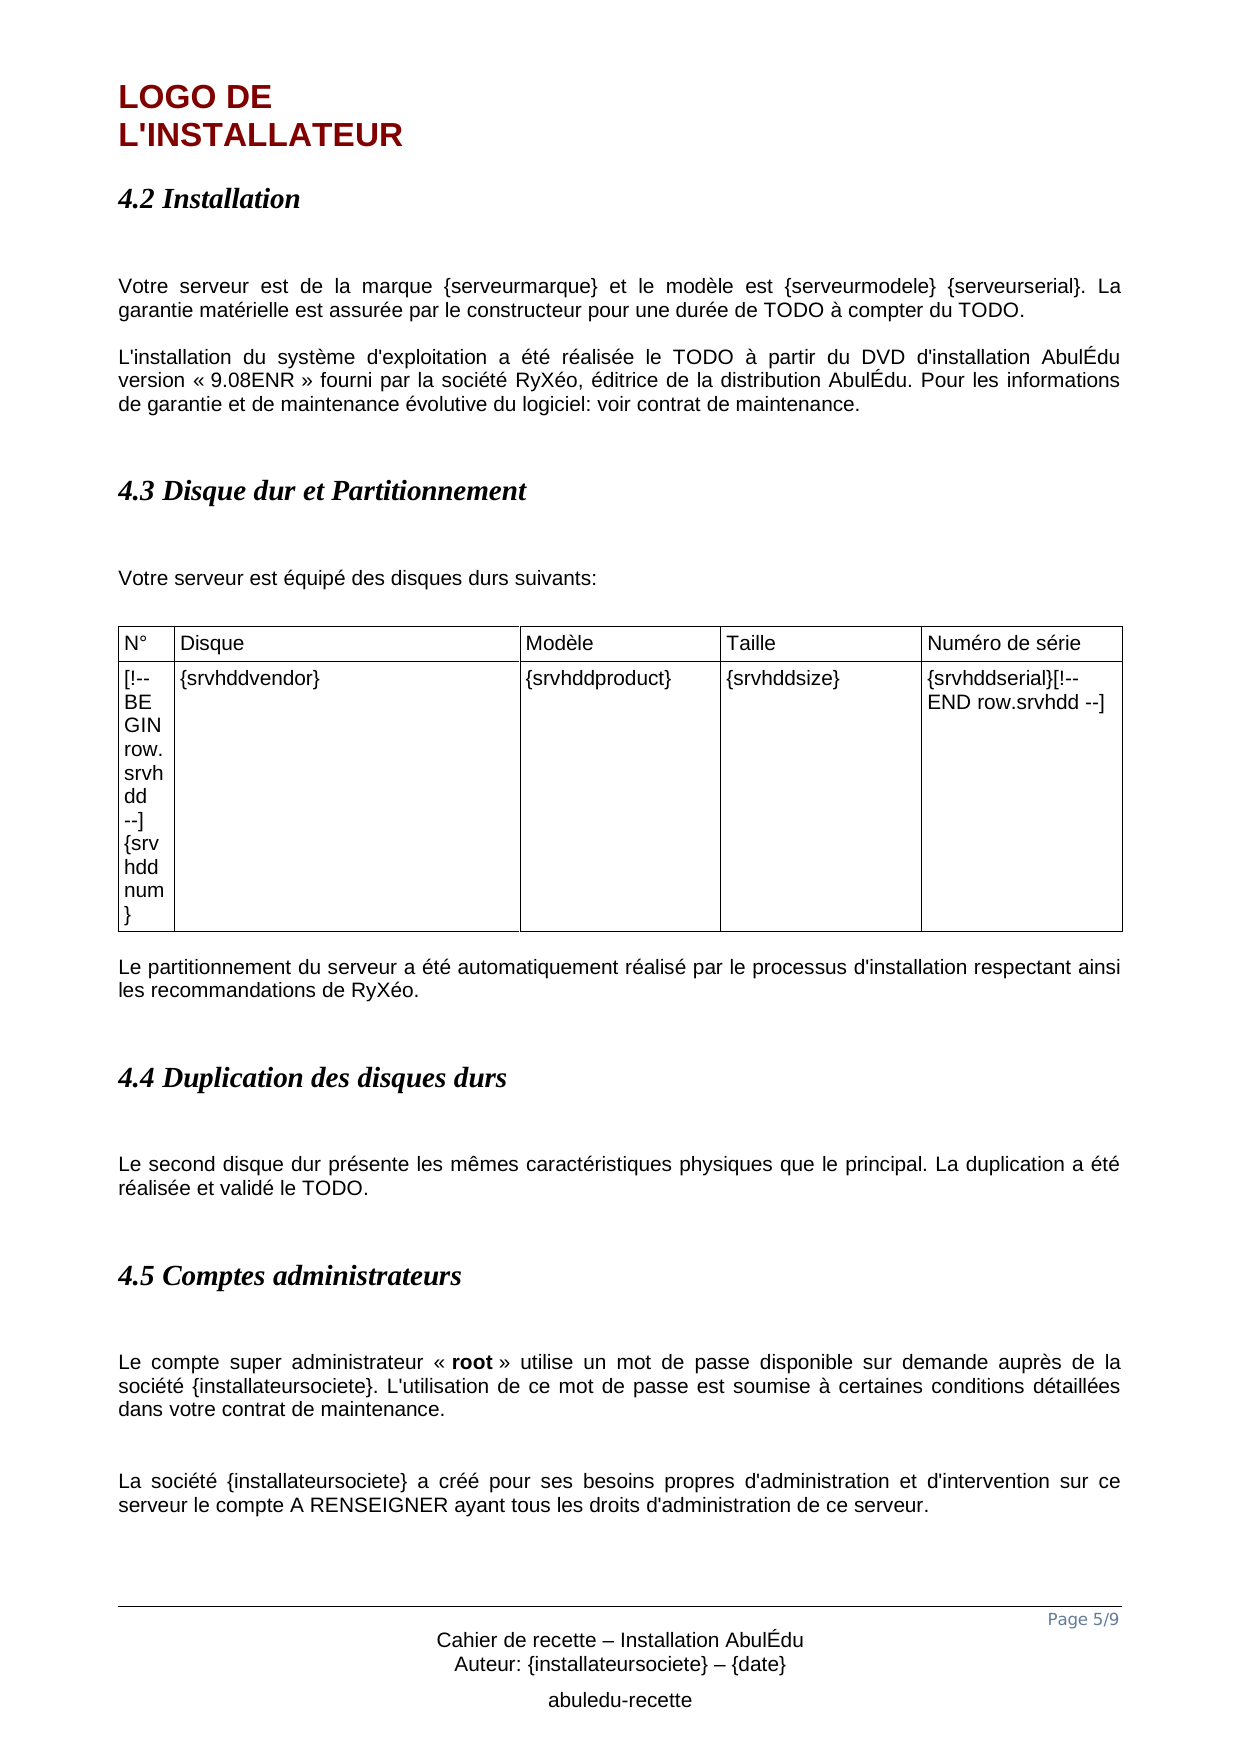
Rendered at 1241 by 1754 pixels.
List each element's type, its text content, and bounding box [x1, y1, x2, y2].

table_header Modèle [521, 627, 720, 661]
table_cell {srvhddsize} [721, 662, 921, 931]
table_header Taille [721, 627, 921, 661]
text L'installation du système d'exploitation a été réalisée le TODO à partir du DVD d'installation AbulÉdu version « 9.08ENR » fourni par la société RyXéo, éditrice de la distribution AbulÉdu. Pour les informations de garantie et de maintenance évolutive du logiciel: voir contrat de maintenance. [118, 345, 1122, 416]
table_cell [!-- BEGIN row.srvhdd --]{srvhddnum} [119, 662, 174, 931]
table_cell {srvhddvendor} [175, 662, 519, 931]
text La société {installateursociete} a créé pour ses besoins propres d'administration et d'intervention sur ce serveur le compte A RENSEIGNER ayant tous les droits d'administration de ce serveur. [118, 1470, 1122, 1517]
table_cell {srvhddproduct} [521, 662, 720, 931]
subtitle Installation [118, 183, 1122, 215]
table_header Numéro de série [922, 627, 1122, 661]
text Le compte super administrateur « root » utilise un mot de passe disponible sur demande auprès de la société {installateursociete}. L'utilisation de ce mot de passe est soumise à certaines conditions détaillées dans votre contrat de maintenance. [118, 1351, 1122, 1421]
subtitle Disque dur et Partitionnement [118, 475, 1122, 507]
table_header N° [119, 627, 174, 661]
subtitle Comptes administrateurs [118, 1259, 1122, 1292]
text Votre serveur est de la marque {serveurmarque} et le modèle est {serveurmodele} {serveurserial}. La garantie matérielle est assurée par le constructeur pour une durée de TODO à compter du TODO. [118, 274, 1122, 322]
text Le second disque dur présente les mêmes caractéristiques physiques que le principal. La duplication a été réalisée et validé le TODO. [118, 1153, 1122, 1200]
subtitle Duplication des disques durs [118, 1061, 1122, 1094]
table_header Disque [175, 627, 519, 661]
text Votre serveur est équipé des disques durs suivants: [118, 566, 1122, 590]
table_cell {srvhddserial}[!-- END row.srvhdd --] [922, 662, 1122, 931]
text Le partitionnement du serveur a été automatiquement réalisé par le processus d'installation respectant ainsi les recommandations de RyXéo. [118, 955, 1122, 1002]
